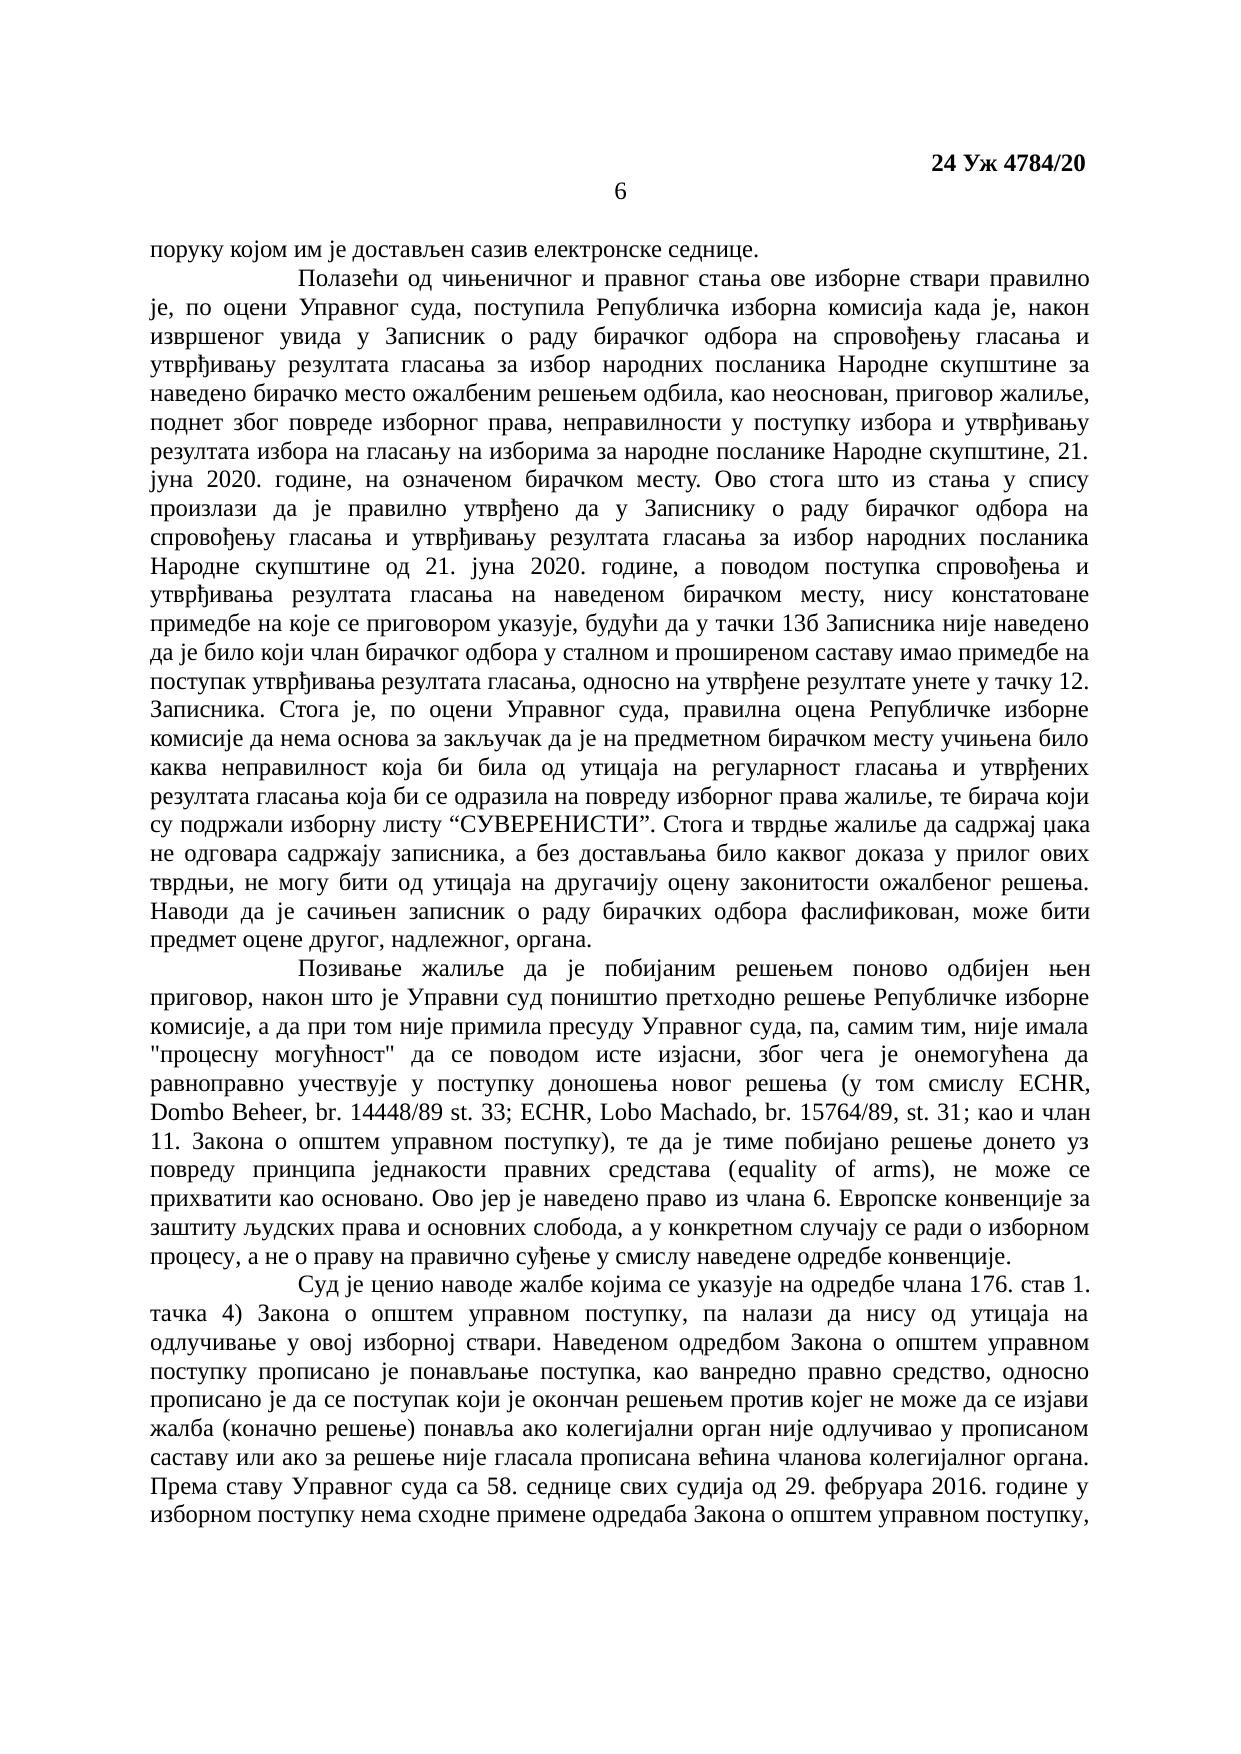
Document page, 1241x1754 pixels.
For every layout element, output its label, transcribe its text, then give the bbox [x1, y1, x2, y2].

text Позивање жалиље да је побијаним решењем поново одбијен њен приговор, након што је Управни суд поништио претходно решење Републичке изборне комисије, а да при том није примила пресуду Управног суда, па, самим тим, није имала "процесну могућност" да се поводом исте изјасни, због чега је онемогућена да равноправно учествује у поступку доношења новог решења (у том смислу ECHR, Dombo Beheer, br. 14448/89 st. 33; ECHR, Lobo Machado, br. 15764/89, st. 31; као и члан 11. Закона о општем управном поступку), те да је тиме побијано решење донето уз повреду принципа једнакости правних средстава (equality of arms), не може се прихватити као основано. Ово јер је наведено право из члана 6. Европске конвенције за заштиту људских права и основних слобода, а у конкретном случају се ради о изборном процесу, а не о праву на правично суђење у смислу наведене одредбе конвенције. [150, 953, 1091, 1269]
text Полазећи од чињеничног и правног стања ове изборне ствари правилно је, по оцени Управног суда, поступила Републичка изборна комисија када је, након извршеног увида у Записник о раду бирачког одбора на спровођењу гласања и утврђивању резултата гласања за избор народних посланика Народне скупштине за наведено бирачко место ожалбеним решењем одбила, као неоснован, приговор жалиље, поднет због повреде изборног права, неправилности у поступку избора и утврђивању резултата избора на гласању на изборима за народне посланике Народне скупштине, 21. јуна 2020. године, на означеном бирачком месту. Ово стога што из стања у спису произлази да је правилно утврђено да у Записнику о раду бирачког одбора на спровођењу гласања и утврђивању резултата гласања за избор народних посланика Народне скупштине од 21. јуна 2020. године, а поводом поступка спровођења и утврђивања резултата гласања на наведеном бирачком месту, нису констатоване примедбе на које се приговором указује, будући да у тачки 13б Записника није наведено да је било који члан бирачког одбора у сталном и проширеном саставу имао примедбе на поступак утврђивања резултата гласања, односно на утврђене резултате унете у тачку 12. Записника. Стога је, по оцени Управног суда, правилна оцена Републичке изборне комисије да нема основа за закључак да је на предметном бирачком месту учињена било каква неправилност која би била од утицаја на регуларност гласања и утврђених резултата гласања која би се одразила на повреду изборног права жалиље, те бирача који су подржали изборну листу “СУВЕРЕНИСТИ”. Стога и тврдње жалиље да садржај џака не одговара садржају записника, а без достављања било каквог доказа у прилог ових тврдњи, не могу бити од утицаја на другачију оцену законитости ожалбеног решења. Наводи да је сачињен записник о раду бирачких одбора фаслификован, може бити предмет оцене другог, надлежног, органа. [150, 263, 1091, 953]
text поруку којом им је достављен сазив електронске седнице. [150, 234, 1091, 263]
text Суд је ценио наводе жалбе којима се указује на одредбе члана 176. став 1. тачка 4) Закона о општем управном поступку, па налази да нису од утицаја на одлучивање у овој изборној ствари. Наведеном одредбом Закона о општем управном поступку прописано је понављање поступка, као ванредно правно средство, односно прописано је да се поступак који је окончан решењем против којег не може да се изјави жалба (коначно решење) понавља ако колегијални орган није одлучивао у прописаном саставу или ако за решење није гласала прописана већина чланова колегијалног органа. Према ставу Управног суда са 58. седнице свих судија од 29. фебруара 2016. године у изборном поступку нема сходне примене одредаба Закона о општем управном поступку, [150, 1269, 1091, 1528]
